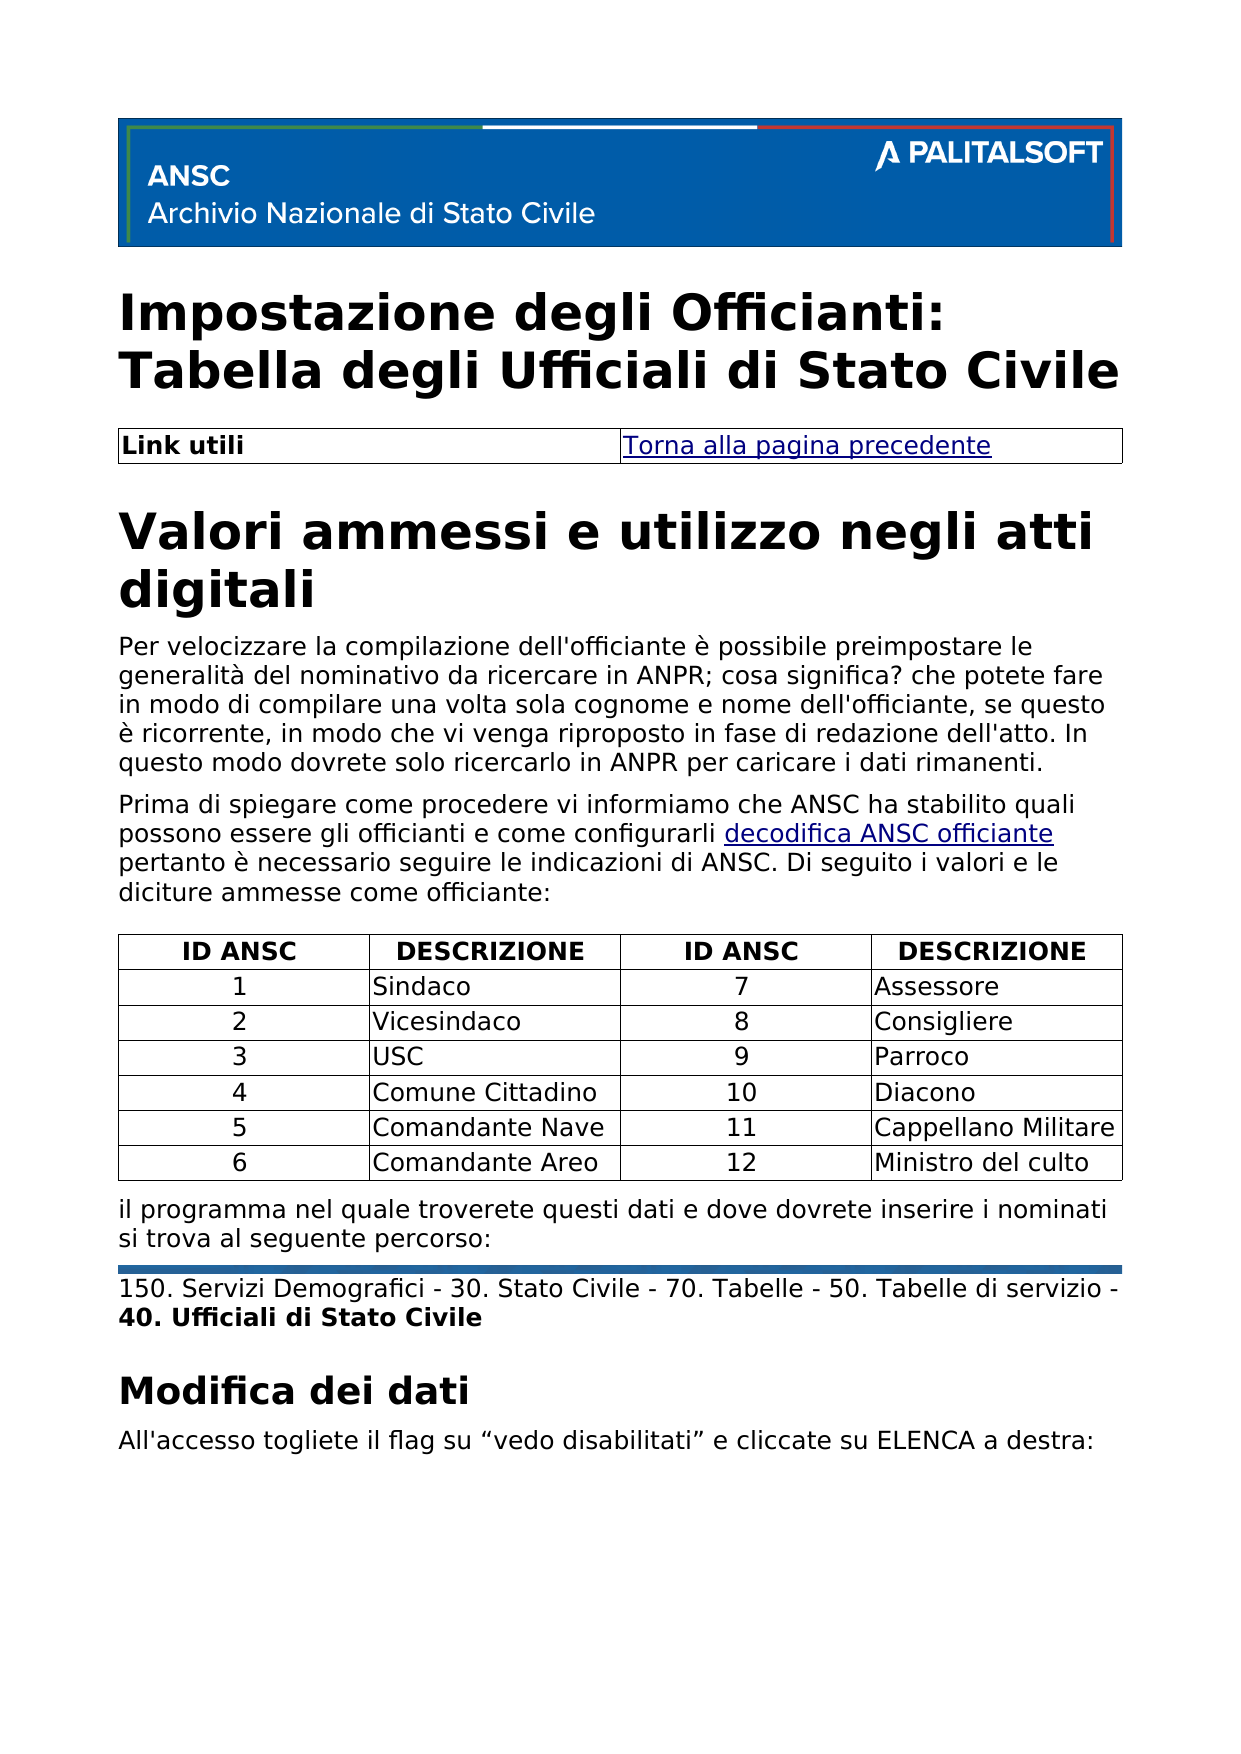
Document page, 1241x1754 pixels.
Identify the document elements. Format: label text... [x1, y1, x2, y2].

table_cell Comandante Areo [370, 1146, 620, 1180]
table_cell 6 [119, 1146, 369, 1180]
table_cell 10 [621, 1076, 871, 1110]
picture [118, 1265, 1123, 1274]
table_cell Consigliere [872, 1006, 1122, 1039]
table_cell 4 [119, 1076, 369, 1110]
table_cell Assessore [872, 970, 1122, 1004]
subtitle Modifica dei dati [118, 1370, 1122, 1413]
table_cell 3 [119, 1041, 369, 1075]
table_cell 12 [621, 1146, 871, 1180]
table_cell 11 [621, 1111, 871, 1145]
table_cell Cappellano Militare [872, 1111, 1122, 1145]
table_cell Parroco [872, 1041, 1122, 1075]
table_header Torna alla pagina precedente [621, 429, 1122, 463]
text Per velocizzare la compilazione dell'officiante è possibile preimpostare le generalità del nominativo da ricercare in ANPR; cosa significa? che potete fare in modo di compilare una volta sola cognome e nome dell'officiante, se questo è ricorrente, in modo che vi venga riproposto in fase di redazione dell'atto. In questo modo dovrete solo ricercarlo in ANPR per caricare i dati rimanenti. [118, 632, 1122, 778]
table_cell 5 [119, 1111, 369, 1145]
text Prima di spiegare come procedere vi informiamo che ANSC ha stabilito quali possono essere gli officianti e come configurarli decodifica ANSC officiante pertanto è necessario seguire le indicazioni di ANSC. Di seguito i valori e le diciture ammesse come officiante: [118, 790, 1122, 907]
table_cell 1 [119, 970, 369, 1004]
table_header ID ANSC [621, 935, 871, 969]
table_cell Comandante Nave [370, 1111, 620, 1145]
table_cell Sindaco [370, 970, 620, 1004]
table_cell Comune Cittadino [370, 1076, 620, 1110]
subtitle Impostazione degli Officianti: Tabella degli Ufficiali di Stato Civile [118, 284, 1122, 401]
subtitle Valori ammessi e utilizzo negli atti digitali [118, 503, 1122, 619]
table_cell 7 [621, 970, 871, 1004]
table_cell Vicesindaco [370, 1006, 620, 1039]
table_cell 9 [621, 1041, 871, 1075]
table_header ID ANSC [119, 935, 369, 969]
table_header DESCRIZIONE [370, 935, 620, 969]
picture [118, 118, 1123, 247]
text 150. Servizi Demografici - 30. Stato Civile - 70. Tabelle - 50. Tabelle di servizio - 40. Ufficiali di Stato Civile [118, 1274, 1122, 1332]
table_cell Ministro del culto [872, 1146, 1122, 1180]
table_cell USC [370, 1041, 620, 1075]
table_cell 8 [621, 1006, 871, 1039]
text il programma nel quale troverete questi dati e dove dovrete inserire i nominati si trova al seguente percorso: [118, 1195, 1122, 1253]
text All'accesso togliete il flag su “vedo disabilitati” e cliccate su ELENCA a destra: [118, 1426, 1122, 1455]
table_header DESCRIZIONE [872, 935, 1122, 969]
table_cell 2 [119, 1006, 369, 1039]
table_cell Diacono [872, 1076, 1122, 1110]
table_header Link utili [119, 429, 620, 463]
